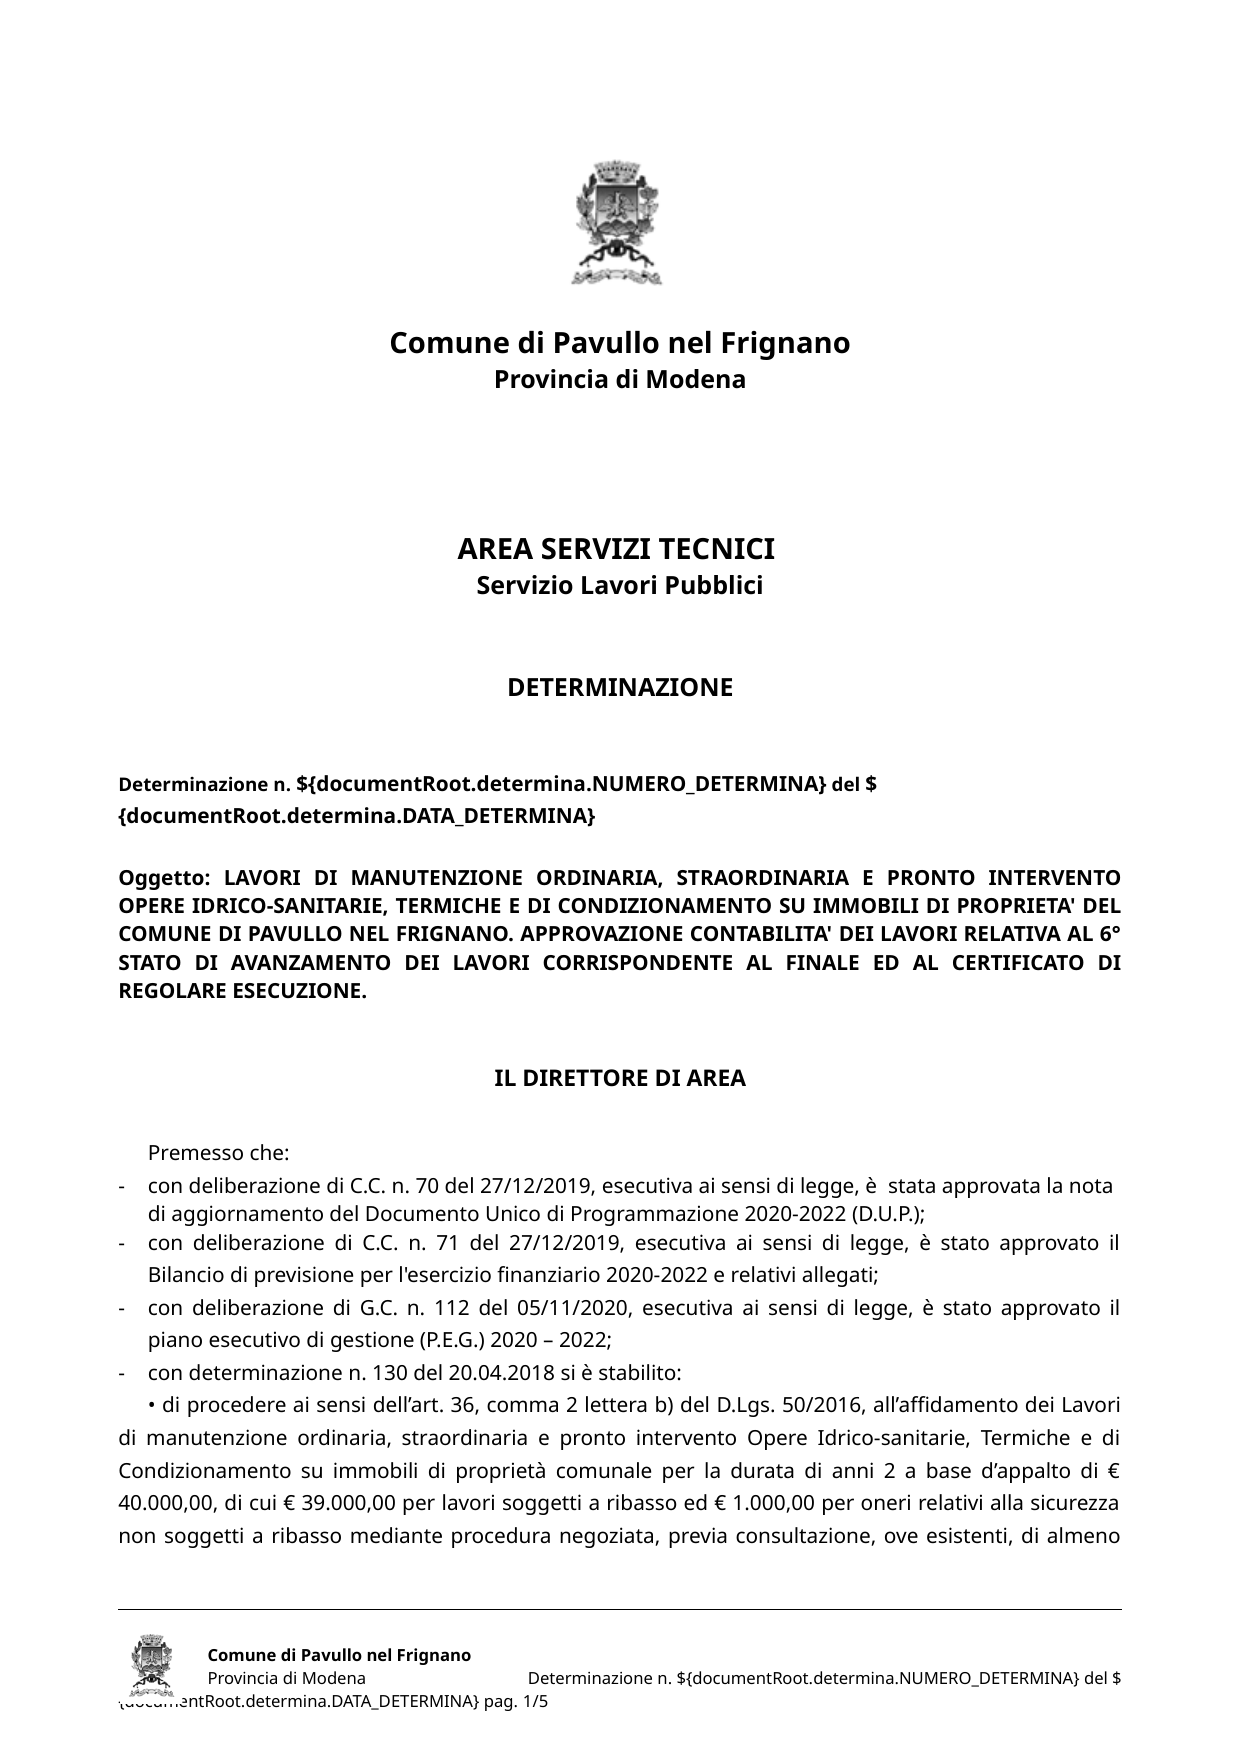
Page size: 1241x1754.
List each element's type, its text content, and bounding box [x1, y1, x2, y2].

text IL DIRETTORE DI AREA [118, 1062, 1122, 1093]
text Determinazione n. ${documentRoot.determina.NUMERO_DETERMINA} del ${documentRoot.determina.DATA_DETERMINA} [118, 769, 1122, 830]
text AREA SERVIZI TECNICI [118, 528, 1122, 568]
text • di procedere ai sensi dell’art. 36, comma 2 lettera b) del D.Lgs. 50/2016, all’affidamento dei Lavori di manutenzione ordinaria, straordinaria e pronto intervento Opere Idrico-sanitarie, Termiche e di Condizionamento su immobili di proprietà comunale per la durata di anni 2 a base d’appalto di € 40.000,00, di cui € 39.000,00 per lavori soggetti a ribasso ed € 1.000,00 per oneri relativi alla sicurezza non soggetti a ribasso mediante procedura negoziata, previa consultazione, ove esistenti, di almeno [118, 1391, 1122, 1549]
text Servizio Lavori Pubblici [118, 568, 1122, 602]
text DETERMINAZIONE [118, 670, 1122, 704]
list con deliberazione di G.C. n. 112 del 05/11/2020, esecutiva ai sensi di legge, è stato approvato il piano esecutivo di gestione (P.E.G.) 2020 – 2022; [118, 1293, 1122, 1354]
list con deliberazione di C.C. n. 70 del 27/12/2019, esecutiva ai sensi di legge, è stata approvata la nota di aggiornamento del Documento Unico di Programmazione 2020-2022 (D.U.P.); [118, 1171, 1122, 1228]
list con deliberazione di C.C. n. 71 del 27/12/2019, esecutiva ai sensi di legge, è stato approvato il Bilancio di previsione per l'esercizio finanziario 2020-2022 e relativi allegati; [118, 1228, 1122, 1289]
picture [120, 1631, 183, 1704]
picture [546, 152, 695, 289]
list con determinazione n. 130 del 20.04.2018 si è stabilito: [118, 1358, 1122, 1386]
text Premesso che: [118, 1138, 1122, 1167]
text Oggetto: LAVORI DI MANUTENZIONE ORDINARIA, STRAORDINARIA E PRONTO INTERVENTO OPERE IDRICO-SANITARIE, TERMICHE E DI CONDIZIONAMENTO SU IMMOBILI DI PROPRIETA' DEL COMUNE DI PAVULLO NEL FRIGNANO. APPROVAZIONE CONTABILITA' DEI LAVORI RELATIVA AL 6° STATO DI AVANZAMENTO DEI LAVORI CORRISPONDENTE AL FINALE ED AL CERTIFICATO DI REGOLARE ESECUZIONE. [118, 863, 1122, 1005]
